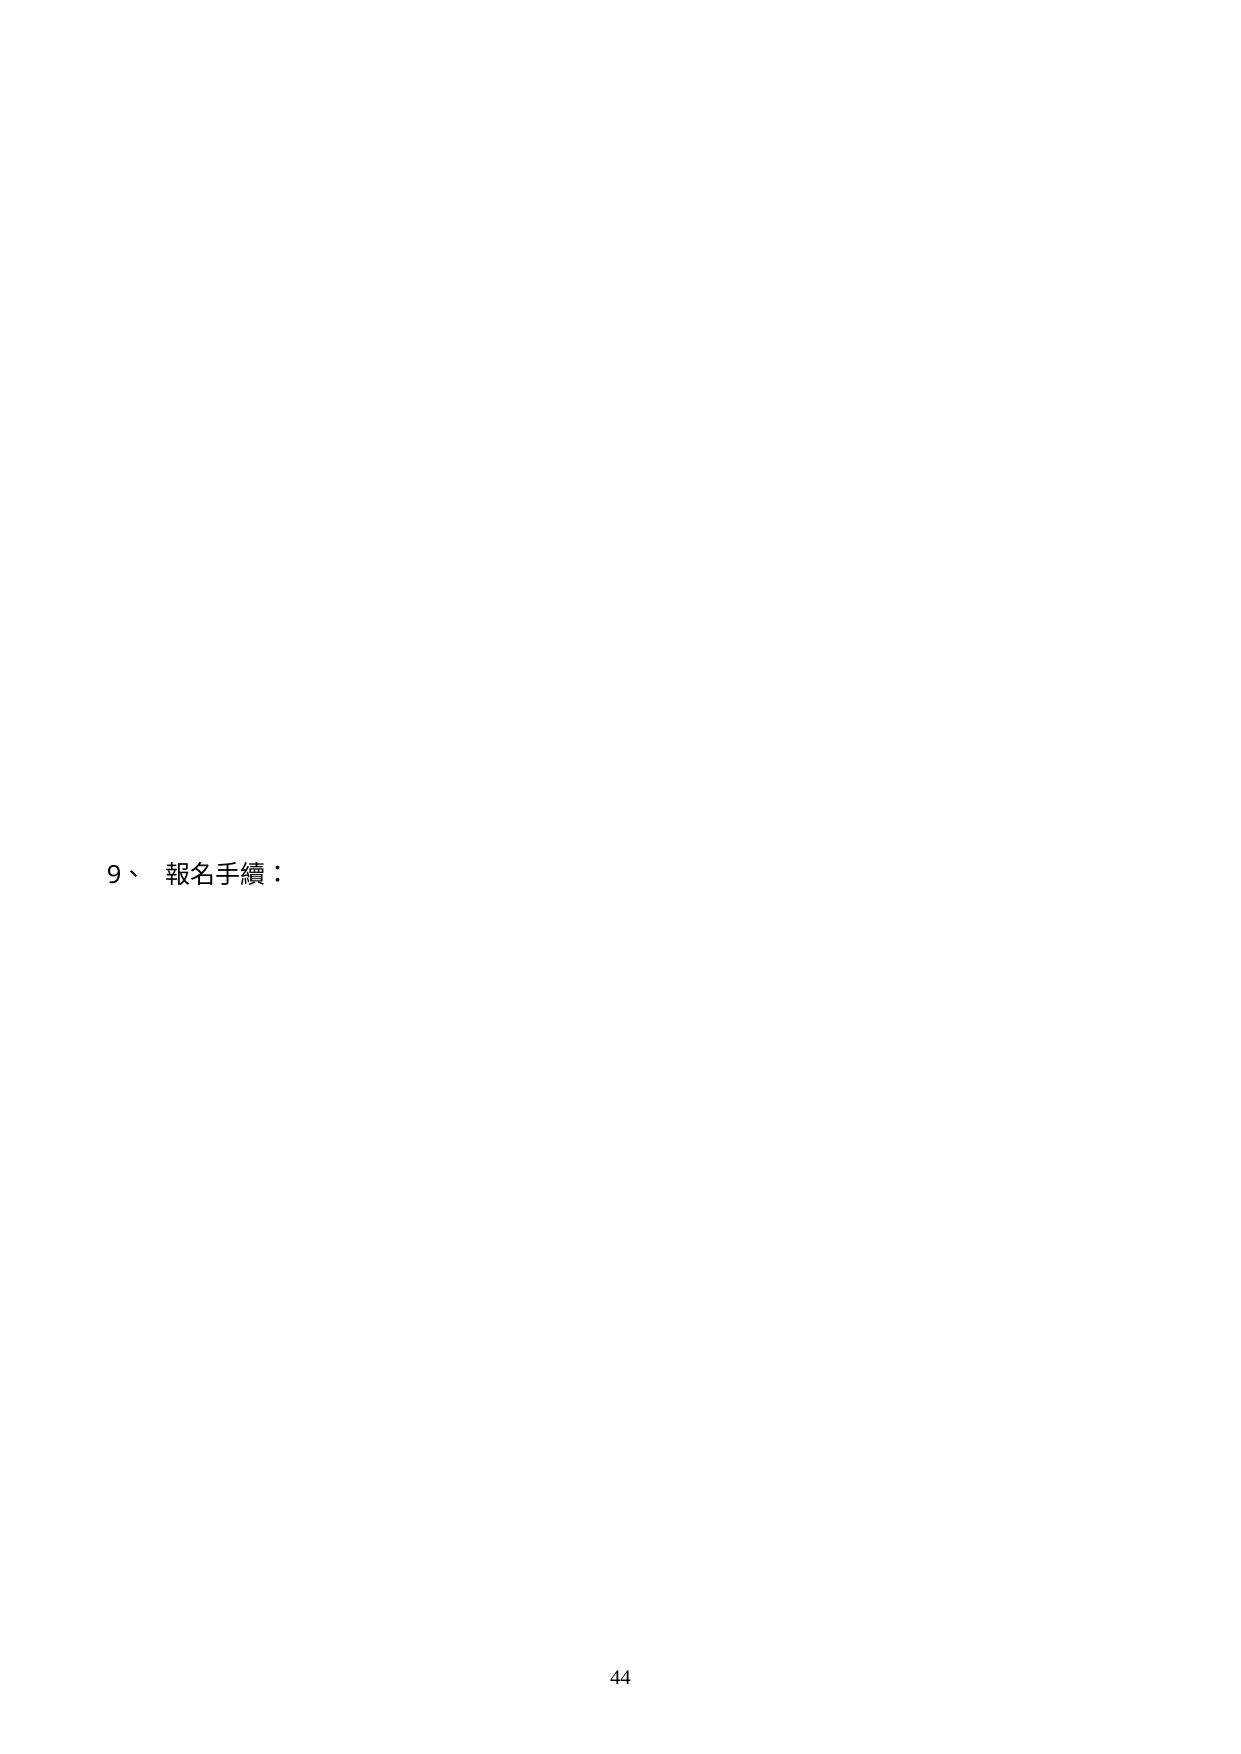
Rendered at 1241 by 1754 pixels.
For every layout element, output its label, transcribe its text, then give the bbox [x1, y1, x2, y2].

list 報名手續： [106, 831, 1134, 893]
